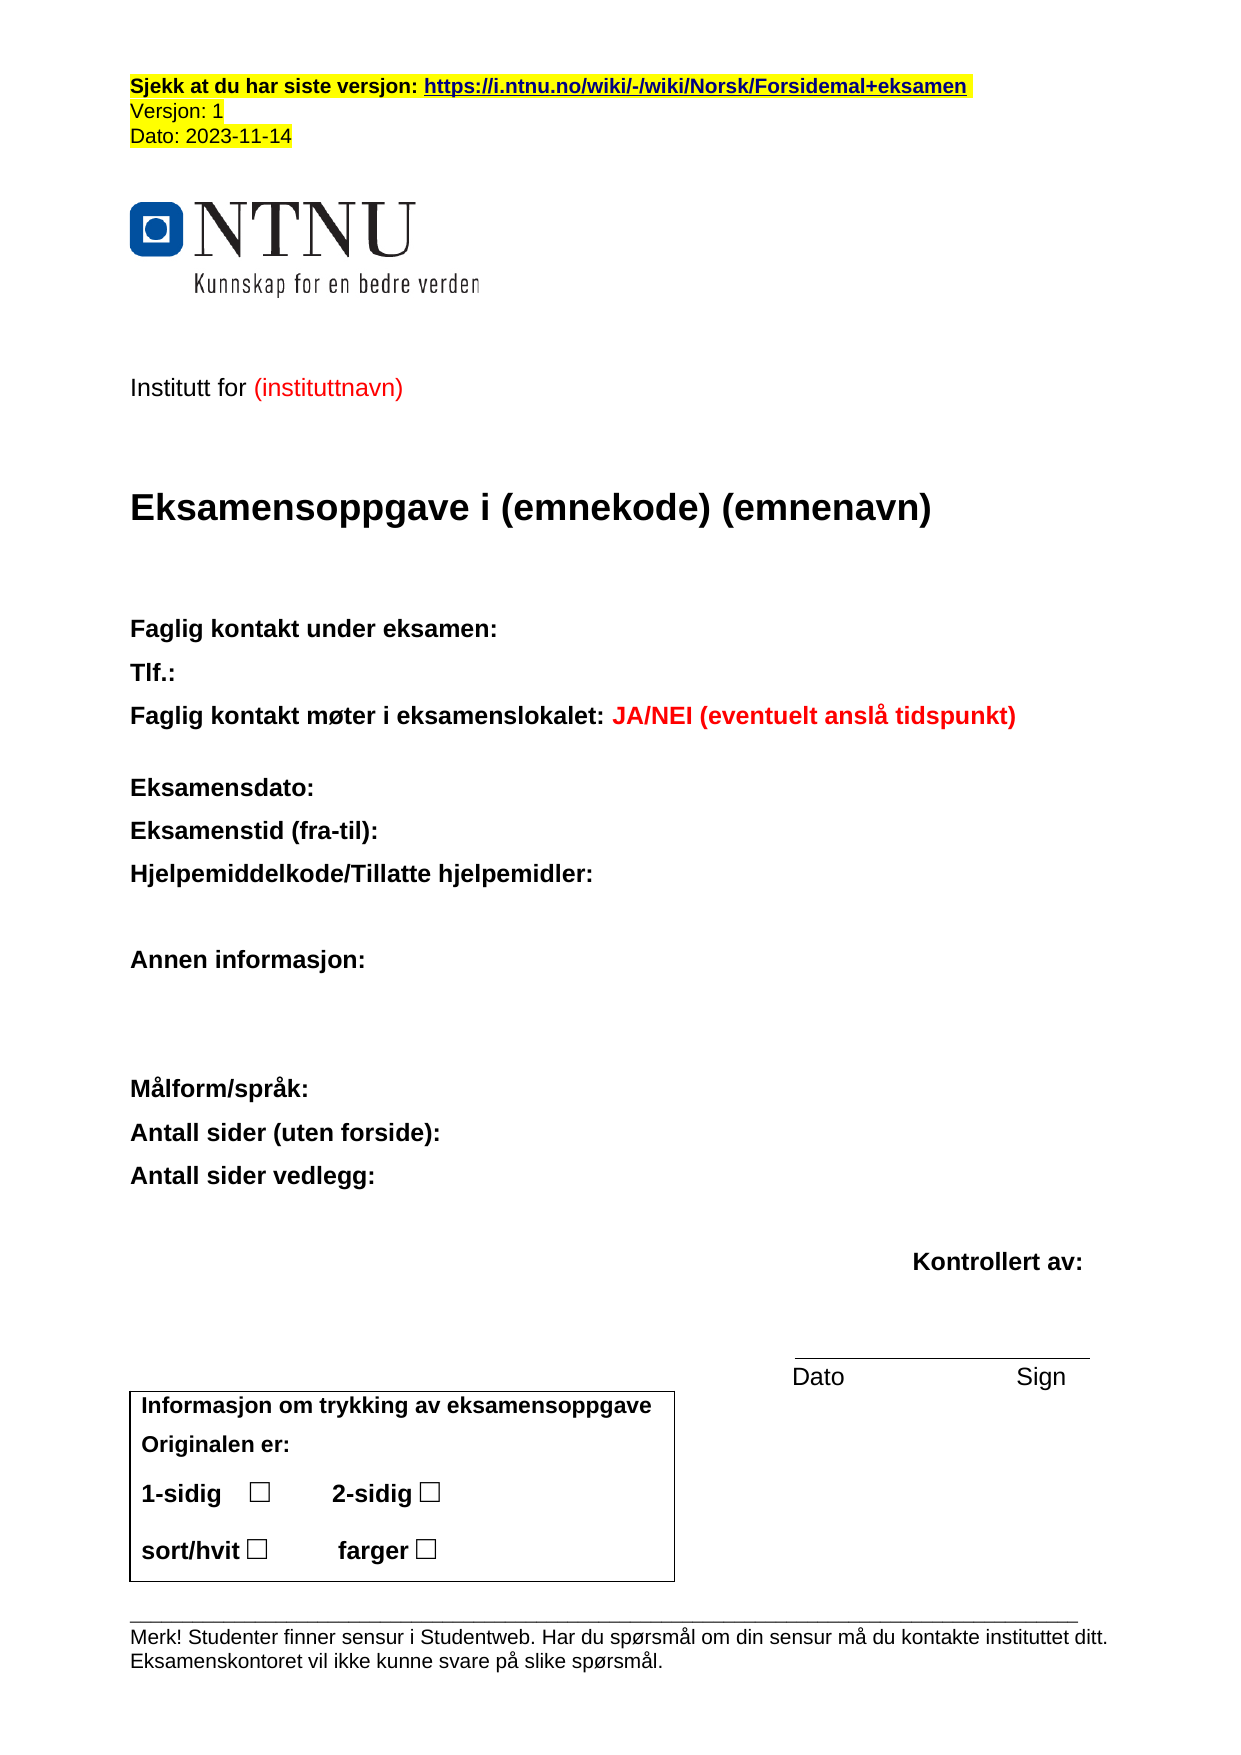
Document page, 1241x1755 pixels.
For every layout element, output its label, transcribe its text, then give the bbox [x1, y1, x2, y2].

text Hjelpemiddelkode/Tillatte hjelpemidler: [130, 859, 1152, 887]
text Dato Sign [130, 1362, 1152, 1391]
text Kontrollert av: [868, 1247, 1119, 1276]
text Eksamensdato: [130, 772, 1152, 801]
text Faglig kontakt møter i eksamenslokalet: JA/NEI (eventuelt anslå tidspunkt) [130, 701, 1152, 729]
table_header Informasjon om trykking av eksamensoppgave Originalen er: 1-sidig □ 2-sidig □ sort/hvit □ farger □ [131, 1392, 674, 1581]
subtitle Målform/språk: [130, 1074, 1152, 1103]
text Annen informasjon: [130, 945, 1152, 974]
text Faglig kontakt under eksamen: [130, 614, 1152, 643]
text Antall sider vedlegg: [130, 1161, 1152, 1189]
text Institutt for (instituttnavn) [130, 376, 1152, 401]
subtitle Antall sider (uten forside): [130, 1117, 1152, 1146]
text Eksamenstid (fra-til): [130, 816, 1152, 844]
text Tlf.: [130, 657, 1152, 686]
text Eksamensoppgave i (emnekode) (emnenavn) [130, 485, 1152, 528]
